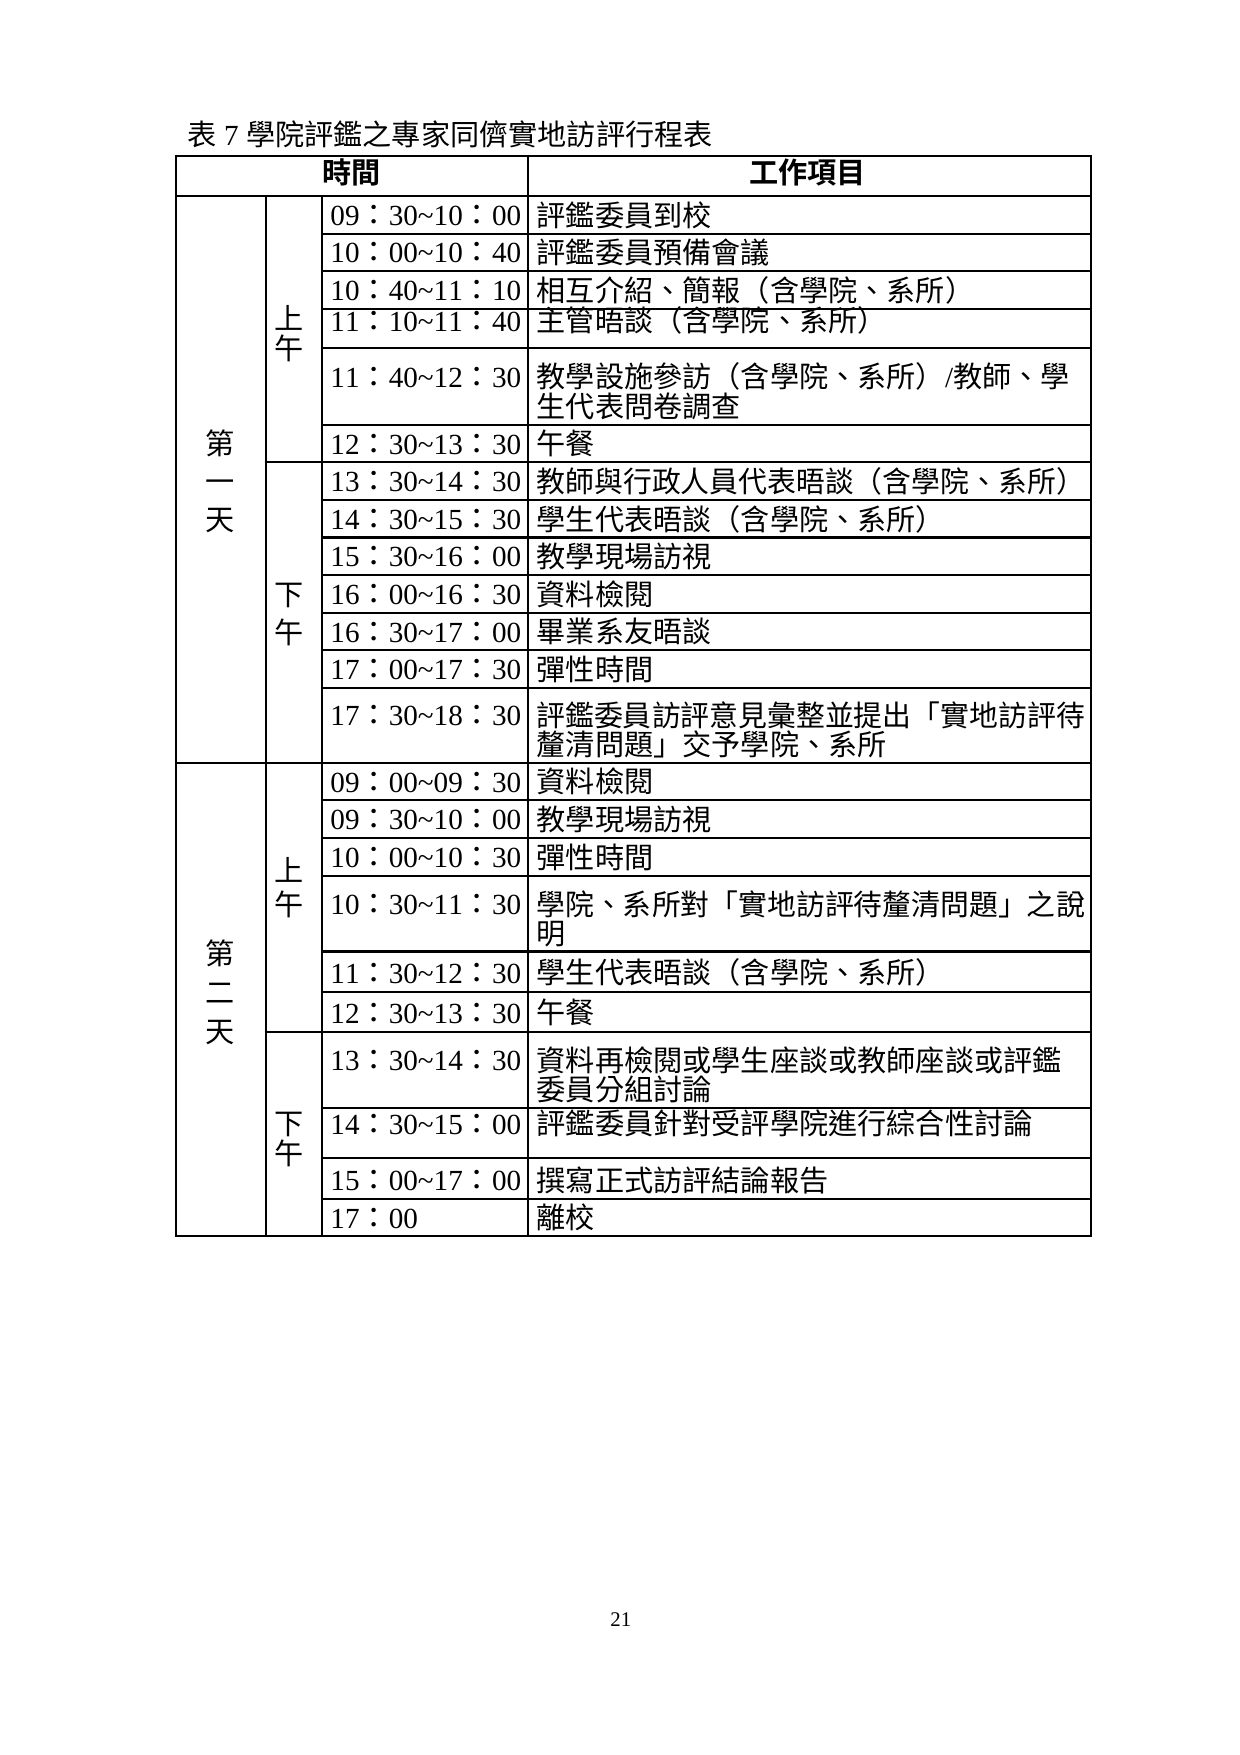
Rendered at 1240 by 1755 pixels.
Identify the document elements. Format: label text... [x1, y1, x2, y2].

table_cell 釐清問題」交予學院、系所 [529, 733, 1090, 762]
table_cell 13：30~14：30 [323, 1033, 527, 1078]
table_header 時間 [322, 157, 527, 190]
table_cell [267, 1170, 321, 1198]
table_cell [177, 574, 265, 612]
table_cell 15：00~17：00 [323, 1159, 527, 1198]
table_cell [177, 270, 265, 308]
table_cell 相互介紹、簡報（含學院、系所） [529, 272, 1090, 308]
table_cell 14：30~15：30 [323, 501, 527, 536]
table_cell [267, 424, 321, 461]
table_cell [177, 1198, 265, 1235]
table_cell [267, 1049, 321, 1078]
table_cell 評鑑委員訪評意見彙整並提出「實地訪評待 [529, 689, 1090, 733]
table_cell [267, 1198, 321, 1235]
text 表 7 學院評鑑之專家同儕實地訪評行程表 [187, 117, 1089, 152]
table_cell 10：40~11：10 [323, 272, 527, 308]
table_cell 午 [267, 1141, 321, 1170]
table_cell 10：30~11：30 [323, 877, 527, 921]
table_header [266, 157, 322, 190]
table_cell 教師與行政人員代表晤談（含學院、系所） [529, 463, 1090, 499]
table_cell [323, 395, 527, 424]
table_cell [177, 197, 265, 232]
table_cell [177, 875, 265, 888]
table_cell 天 [177, 499, 265, 536]
table_cell [267, 366, 321, 394]
table_cell [177, 233, 265, 270]
table_cell 評鑑委員到校 [529, 197, 1090, 232]
table_cell [177, 889, 265, 921]
text 21 [150, 1606, 1091, 1631]
table_cell [177, 837, 265, 874]
table_cell [177, 347, 265, 366]
table_cell 學生代表晤談（含學院、系所） [529, 501, 1090, 536]
table_cell 第 [177, 424, 265, 461]
table_cell 上 [267, 837, 321, 888]
table_cell 生代表問卷調查 [529, 395, 1090, 424]
table_cell 資料檢閱 [529, 764, 1090, 799]
table_cell [177, 687, 265, 733]
table_cell [177, 764, 265, 799]
table_cell 一 [177, 461, 265, 499]
table_cell [177, 190, 266, 195]
table_cell 主管晤談（含學院、系所） [529, 310, 1090, 337]
table_cell 委員分組討論 [529, 1078, 1090, 1107]
table_cell [177, 337, 265, 347]
table_cell 明 [529, 921, 1090, 950]
table_cell [267, 972, 321, 991]
table_cell 學生代表晤談（含學院、系所） [529, 953, 1090, 991]
table_cell 17：30~18：30 [323, 689, 527, 733]
table_cell [177, 1049, 265, 1078]
table_cell [267, 733, 321, 762]
table_cell 09：00~09：30 [323, 764, 527, 799]
table_cell 09：30~10：00 [323, 197, 527, 232]
table_cell [267, 499, 321, 536]
table_cell 午 [267, 889, 321, 921]
table_cell [267, 395, 321, 424]
table_cell 17：00 [323, 1200, 527, 1235]
table_cell [177, 733, 265, 762]
table_cell [177, 649, 265, 687]
table_header [177, 157, 266, 190]
table_cell [267, 991, 321, 1011]
table_cell [177, 1078, 265, 1107]
table_cell 午 [267, 612, 321, 649]
table_cell [323, 921, 527, 950]
table_cell [266, 190, 322, 195]
table_cell 14：30~15：00 [323, 1109, 527, 1141]
table_cell [177, 308, 265, 337]
table_cell 15：30~16：00 [323, 539, 527, 574]
table_cell 教學現場訪視 [529, 539, 1090, 574]
table_cell [177, 799, 265, 837]
table_cell 下 [267, 1078, 321, 1141]
table_cell [177, 1170, 265, 1198]
table_cell 評鑑委員預備會議 [529, 235, 1090, 270]
table_cell [267, 233, 321, 270]
table_cell 午餐 [529, 993, 1090, 1031]
table_cell [267, 1033, 321, 1049]
table_cell 12：30~13：30 [323, 993, 527, 1031]
table_cell 天 [177, 1011, 265, 1049]
table_cell [177, 395, 265, 424]
table_cell [323, 1141, 527, 1157]
table_cell [177, 366, 265, 394]
table_cell 評鑑委員針對受評學院進行綜合性討論 [529, 1109, 1090, 1141]
table_cell [267, 197, 321, 232]
table_cell [529, 1141, 1090, 1157]
table_cell 16：30~17：00 [323, 614, 527, 649]
table_cell 12：30~13：30 [323, 426, 527, 461]
table_cell 畢業系友晤談 [529, 614, 1090, 649]
table_cell [267, 799, 321, 837]
table_cell 彈性時間 [529, 651, 1090, 687]
table_cell [322, 190, 527, 195]
table_cell 上 [267, 270, 321, 337]
table_cell 11：30~12：30 [323, 953, 527, 991]
table_cell 撰寫正式訪評結論報告 [529, 1159, 1090, 1198]
table_cell [323, 337, 527, 347]
table_cell [267, 950, 321, 972]
table_cell 10：00~10：40 [323, 235, 527, 270]
table_cell [529, 190, 1090, 195]
table_cell [267, 536, 321, 574]
table_cell 13：30~14：30 [323, 463, 527, 499]
table_cell 午餐 [529, 426, 1090, 461]
table_cell 09：30~10：00 [323, 801, 527, 837]
table_cell [267, 687, 321, 733]
table_cell [177, 1107, 265, 1141]
table_cell 第 [177, 921, 265, 972]
table_cell [177, 536, 265, 574]
table_cell 11：40~12：30 [323, 349, 527, 394]
table_header 工作項目 [529, 157, 1090, 190]
table_cell 16：00~16：30 [323, 576, 527, 612]
table_cell [323, 733, 527, 762]
table_cell 二 [177, 972, 265, 1011]
table_cell 午 [267, 337, 321, 366]
table_cell [177, 1141, 265, 1157]
table_cell 彈性時間 [529, 839, 1090, 874]
table_cell 教學設施參訪（含學院、系所）/教師、學 [529, 349, 1090, 394]
table_cell 資料檢閱 [529, 576, 1090, 612]
table_cell [267, 764, 321, 799]
table_cell [529, 337, 1090, 347]
table_cell 離校 [529, 1200, 1090, 1235]
table_cell [323, 1078, 527, 1107]
table_cell 11：10~11：40 [323, 310, 527, 337]
table_cell [267, 463, 321, 499]
table_cell [177, 1157, 265, 1170]
table_cell 學院、系所對「實地訪評待釐清問題」之說 [529, 877, 1090, 921]
table_cell 資料再檢閱或學生座談或教師座談或評鑑 [529, 1033, 1090, 1078]
table_cell 下 [267, 574, 321, 612]
table_cell 17：00~17：30 [323, 651, 527, 687]
table_cell 10：00~10：30 [323, 839, 527, 874]
table_cell 教學現場訪視 [529, 801, 1090, 837]
table_cell [267, 649, 321, 687]
table_cell [267, 921, 321, 950]
table_cell [267, 1011, 321, 1031]
table_cell [177, 612, 265, 649]
